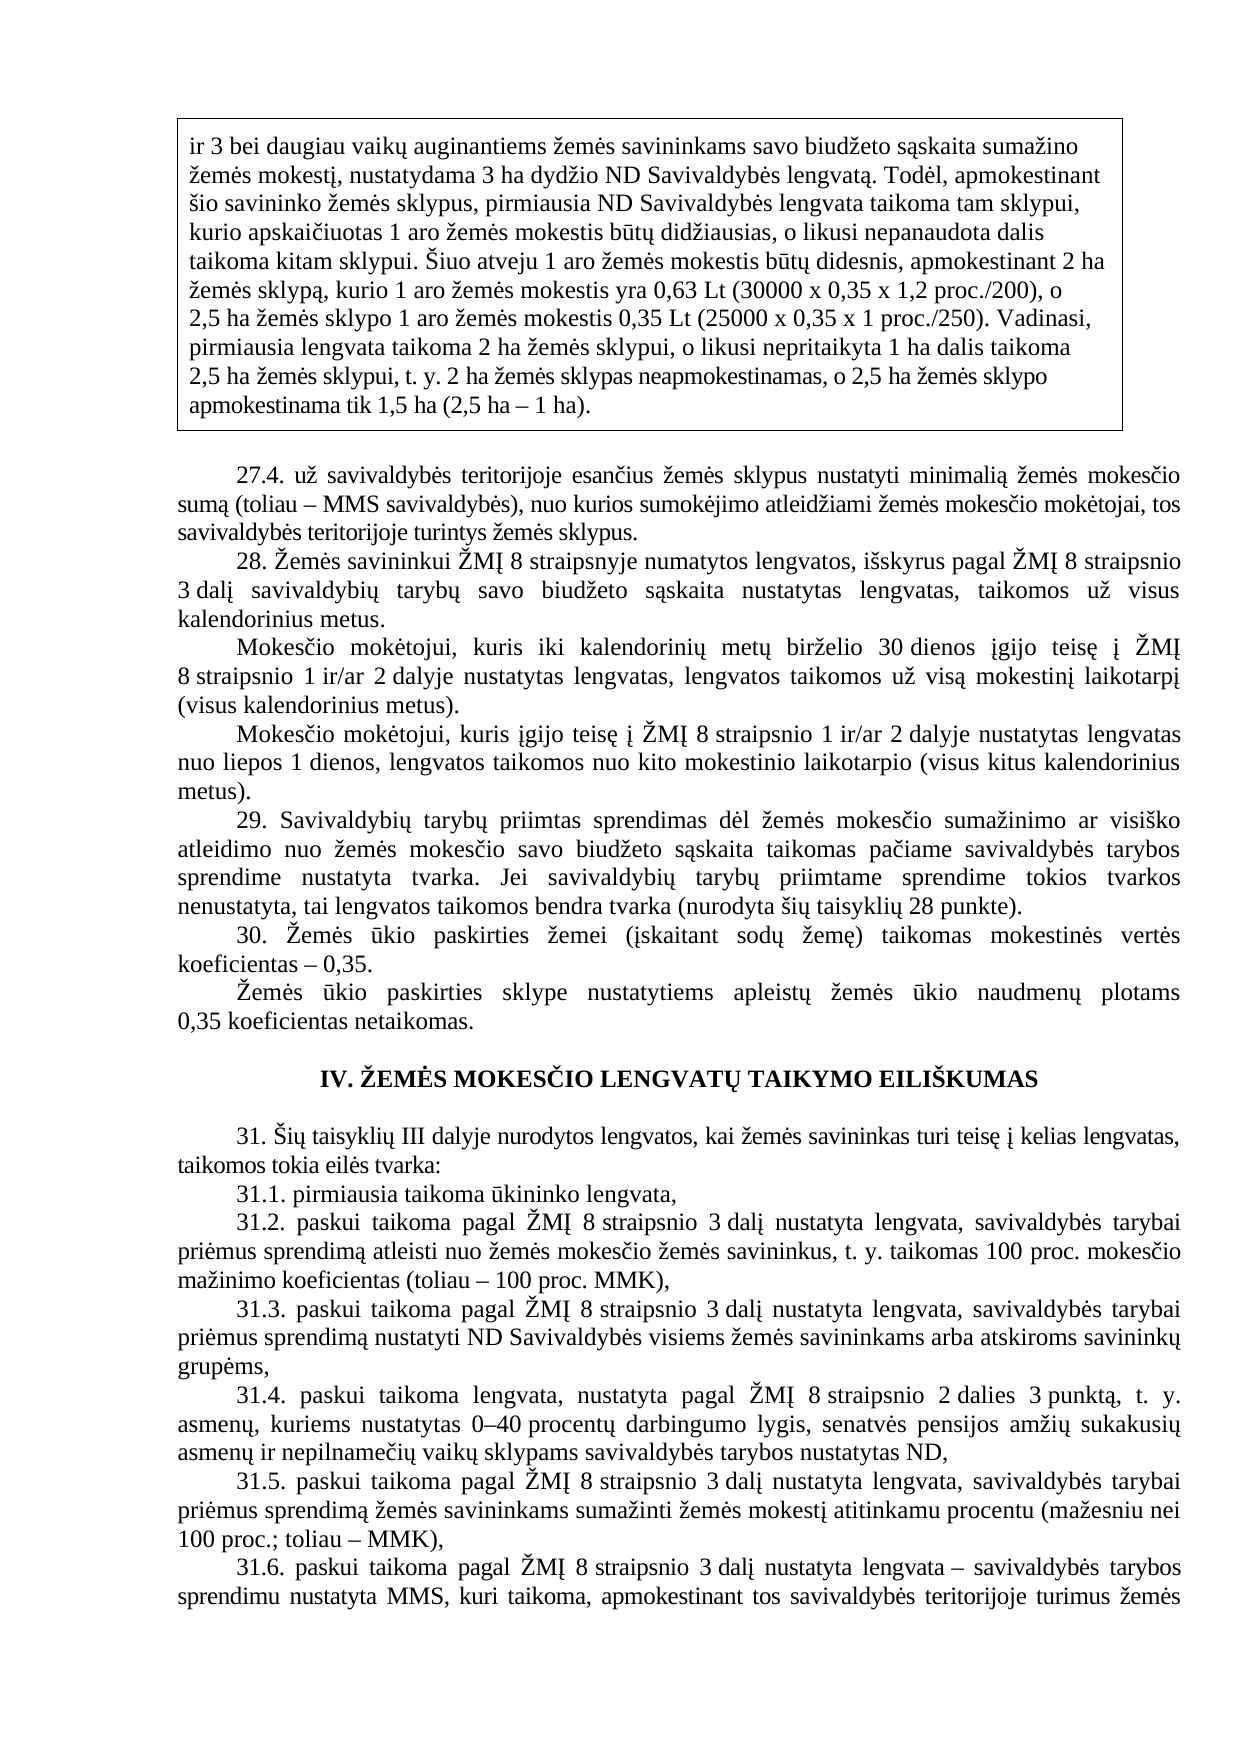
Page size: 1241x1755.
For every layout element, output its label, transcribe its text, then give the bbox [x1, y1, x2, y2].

text 29. Savivaldybių tarybų priimtas sprendimas dėl žemės mokesčio sumažinimo ar visiško atleidimo nuo žemės mokesčio savo biudžeto sąskaita taikomas pačiame savivaldybės tarybos sprendime nustatyta tvarka. Jei savivaldybių tarybų priimtame sprendime tokios tvarkos nenustatyta, tai lengvatos taikomos bendra tvarka (nurodyta šių taisyklių 28 punkte). [177, 805, 1181, 920]
text 31. Šių taisyklių III dalyje nurodytos lengvatos, kai žemės savininkas turi teisę į kelias lengvatas, taikomos tokia eilės tvarka: [177, 1121, 1181, 1179]
text Mokesčio mokėtojui, kuris įgijo teisę į ŽMĮ 8 straipsnio 1 ir/ar 2 dalyje nustatytas lengvatas nuo liepos 1 dienos, lengvatos taikomos nuo kito mokestinio laikotarpio (visus kitus kalendorinius metus). [177, 719, 1181, 805]
text 31.4. paskui taikoma lengvata, nustatyta pagal ŽMĮ 8 straipsnio 2 dalies 3 punktą, t. y. asmenų, kuriems nustatytas 0–40 procentų darbingumo lygis, senatvės pensijos amžių sukakusių asmenų ir nepilnamečių vaikų sklypams savivaldybės tarybos nustatytas ND, [177, 1380, 1181, 1466]
text Mokesčio mokėtojui, kuris iki kalendorinių metų birželio 30 dienos įgijo teisę į ŽMĮ 8 straipsnio 1 ir/ar 2 dalyje nustatytas lengvatas, lengvatos taikomos už visą mokestinį laikotarpį (visus kalendorinius metus). [177, 632, 1181, 719]
text Žemės ūkio paskirties sklype nustatytiems apleistų žemės ūkio naudmenų plotams 0,35 koeficientas netaikomas. [177, 977, 1181, 1035]
text 31.1. pirmiausia taikoma ūkininko lengvata, [177, 1179, 1181, 1207]
text 31.6. paskui taikoma pagal ŽMĮ 8 straipsnio 3 dalį nustatyta lengvata – savivaldybės tarybos sprendimu nustatyta MMS, kuri taikoma, apmokestinant tos savivaldybės teritorijoje turimus žemės [177, 1552, 1181, 1610]
text 27.4. už savivaldybės teritorijoje esančius žemės sklypus nustatyti minimalią žemės mokesčio sumą (toliau – MMS savivaldybės), nuo kurios sumokėjimo atleidžiami žemės mokesčio mokėtojai, tos savivaldybės teritorijoje turintys žemės sklypus. [177, 460, 1181, 546]
text 31.3. paskui taikoma pagal ŽMĮ 8 straipsnio 3 dalį nustatyta lengvata, savivaldybės tarybai priėmus sprendimą nustatyti ND Savivaldybės visiems žemės savininkams arba atskiroms savininkų grupėms, [177, 1294, 1181, 1380]
text IV. ŽEMĖS MOKESČIO LENGVATŲ TAIKYMO EILIŠKUMAS [177, 1064, 1181, 1092]
text 31.2. paskui taikoma pagal ŽMĮ 8 straipsnio 3 dalį nustatyta lengvata, savivaldybės tarybai priėmus sprendimą atleisti nuo žemės mokesčio žemės savininkus, t. y. taikomas 100 proc. mokesčio mažinimo koeficientas (toliau – 100 proc. MMK), [177, 1207, 1181, 1294]
text 31.5. paskui taikoma pagal ŽMĮ 8 straipsnio 3 dalį nustatyta lengvata, savivaldybės tarybai priėmus sprendimą žemės savininkams sumažinti žemės mokestį atitinkamu procentu (mažesniu nei 100 proc.; toliau – MMK), [177, 1466, 1181, 1552]
table_header ir 3 bei daugiau vaikų auginantiems žemės savininkams savo biudžeto sąskaita sumažino žemės mokestį, nustatydama 3 ha dydžio ND Savivaldybės lengvatą. Todėl, apmokestinant šio savininko žemės sklypus, pirmiausia ND Savivaldybės lengvata taikoma tam sklypui, kurio apskaičiuotas 1 aro žemės mokestis būtų didžiausias, o likusi nepanaudota dalis taikoma kitam sklypui. Šiuo atveju 1 aro žemės mokestis būtų didesnis, apmokestinant 2 ha žemės sklypą, kurio 1 aro žemės mokestis yra 0,63 Lt (30000 x 0,35 x 1,2 proc./200), o 2,5 ha žemės sklypo 1 aro žemės mokestis 0,35 Lt (25000 x 0,35 x 1 proc./250). Vadinasi, pirmiausia lengvata taikoma 2 ha žemės sklypui, o likusi nepritaikyta 1 ha dalis taikoma 2,5 ha žemės sklypui, t. y. 2 ha žemės sklypas neapmokestinamas, o 2,5 ha žemės sklypo apmokestinama tik 1,5 ha (2,5 ha – 1 ha). [178, 119, 1122, 430]
text 28. Žemės savininkui ŽMĮ 8 straipsnyje numatytos lengvatos, išskyrus pagal ŽMĮ 8 straipsnio 3 dalį savivaldybių tarybų savo biudžeto sąskaita nustatytas lengvatas, taikomos už visus kalendorinius metus. [177, 546, 1181, 632]
text 30. Žemės ūkio paskirties žemei (įskaitant sodų žemę) taikomas mokestinės vertės koeficientas – 0,35. [177, 920, 1181, 977]
